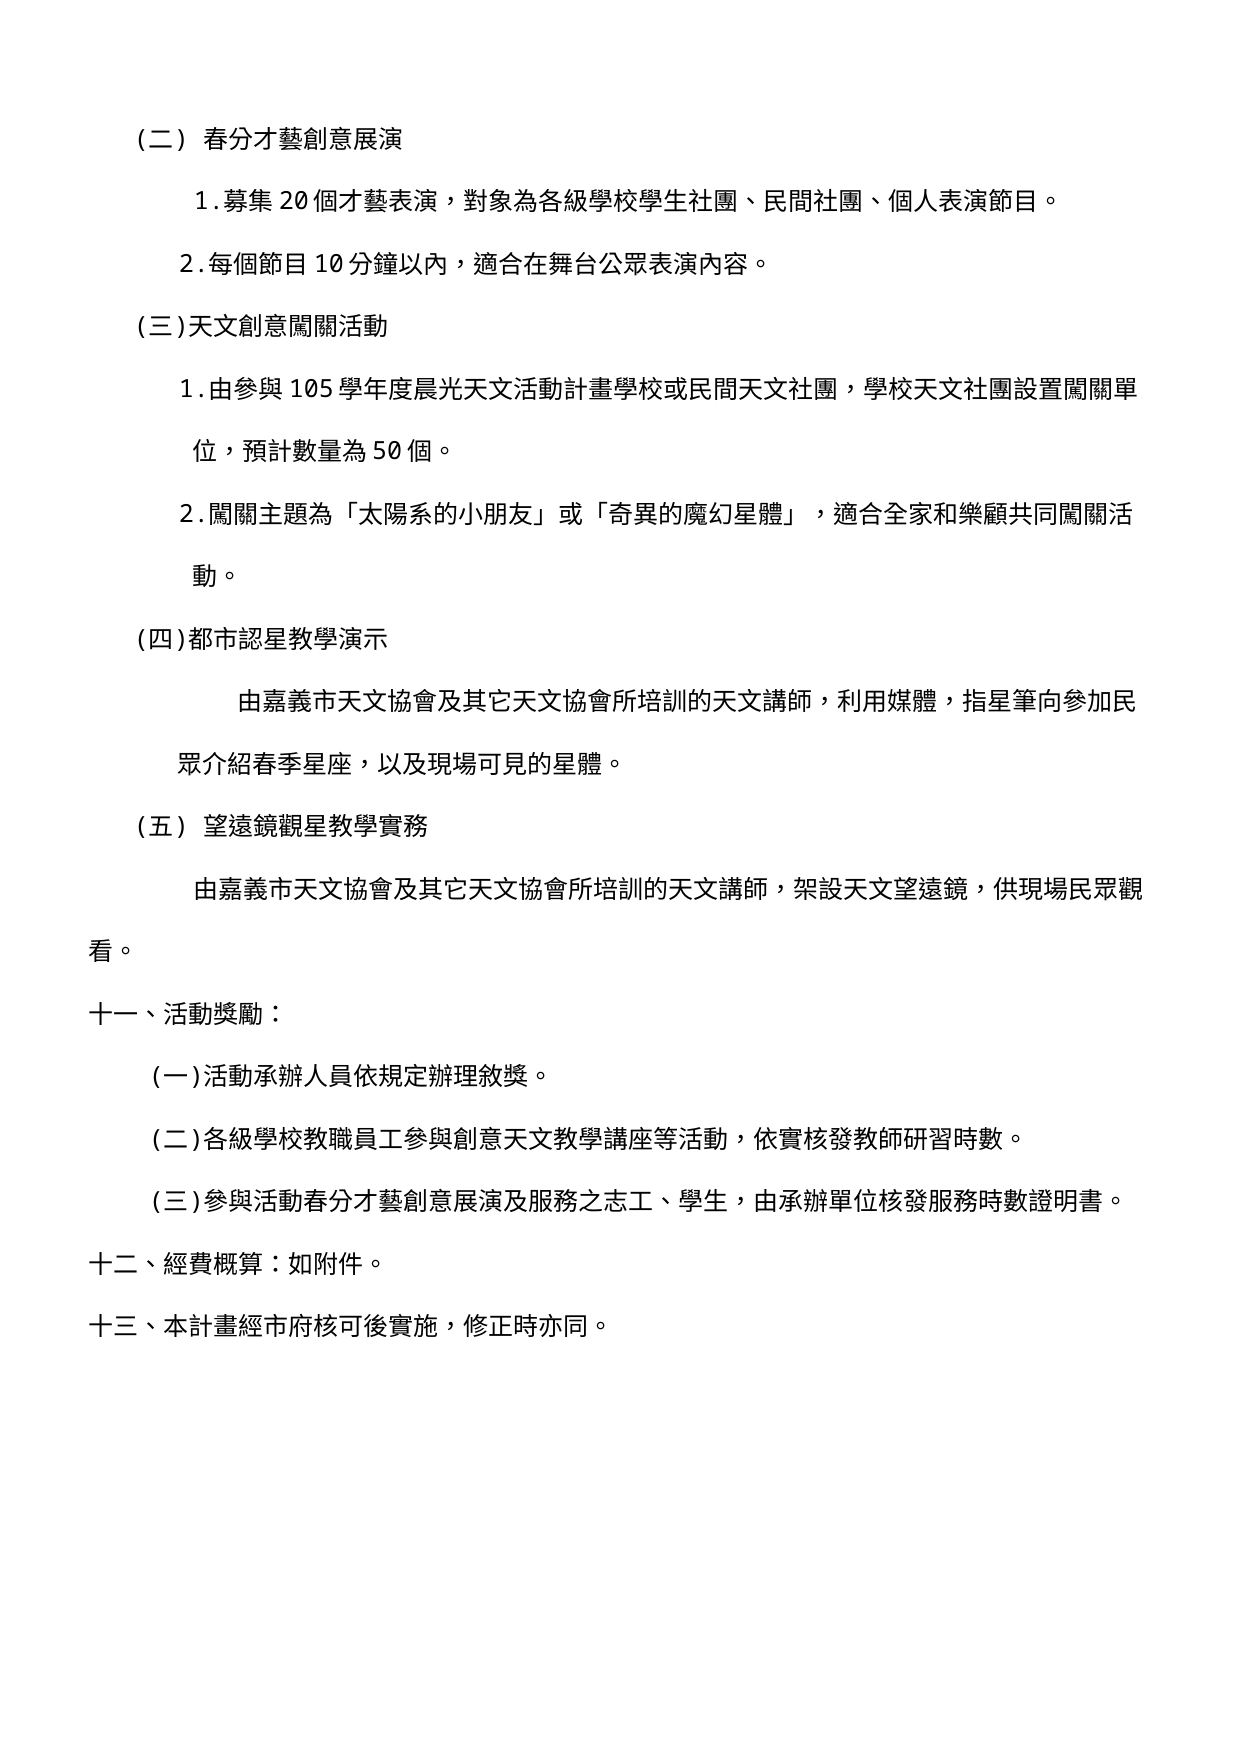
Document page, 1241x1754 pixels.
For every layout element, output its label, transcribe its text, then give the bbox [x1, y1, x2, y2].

text 由嘉義市天文協會及其它天文協會所培訓的天文講師，架設天文望遠鏡，供現場民眾觀看。 [89, 846, 1152, 971]
text (四)都市認星教學演示 [89, 596, 1152, 658]
text 2.闖關主題為「太陽系的小朋友」或「奇異的魔幻星體」，適合全家和樂顧共同闖關活動。 [89, 471, 1152, 596]
text (二)各級學校教職員工參與創意天文教學講座等活動，依實核發教師研習時數。 [89, 1096, 1152, 1158]
text (一)活動承辦人員依規定辦理敘獎。 [89, 1033, 1152, 1096]
text 1.募集20個才藝表演，對象為各級學校學生社團、民間社團、個人表演節目。 [89, 158, 1152, 221]
text 由嘉義市天文協會及其它天文協會所培訓的天文講師，利用媒體，指星筆向參加民眾介紹春季星座，以及現場可見的星體。 [177, 658, 1152, 783]
text 十一、活動獎勵： [89, 971, 1152, 1033]
text 十二、經費概算：如附件。 [89, 1221, 1152, 1283]
text (二) 春分才藝創意展演 [89, 96, 1152, 158]
text 2.每個節目10分鐘以內，適合在舞台公眾表演內容。 [89, 221, 1152, 283]
text (五) 望遠鏡觀星教學實務 [89, 783, 1152, 846]
text 1.由參與105學年度晨光天文活動計畫學校或民間天文社團，學校天文社團設置闖關單位，預計數量為50個。 [89, 346, 1152, 471]
text 十三、本計畫經市府核可後實施，修正時亦同。 [89, 1283, 1152, 1346]
text (三)天文創意闖關活動 [89, 283, 1152, 346]
text (三)參與活動春分才藝創意展演及服務之志工、學生，由承辦單位核發服務時數證明書。 [89, 1158, 1152, 1221]
